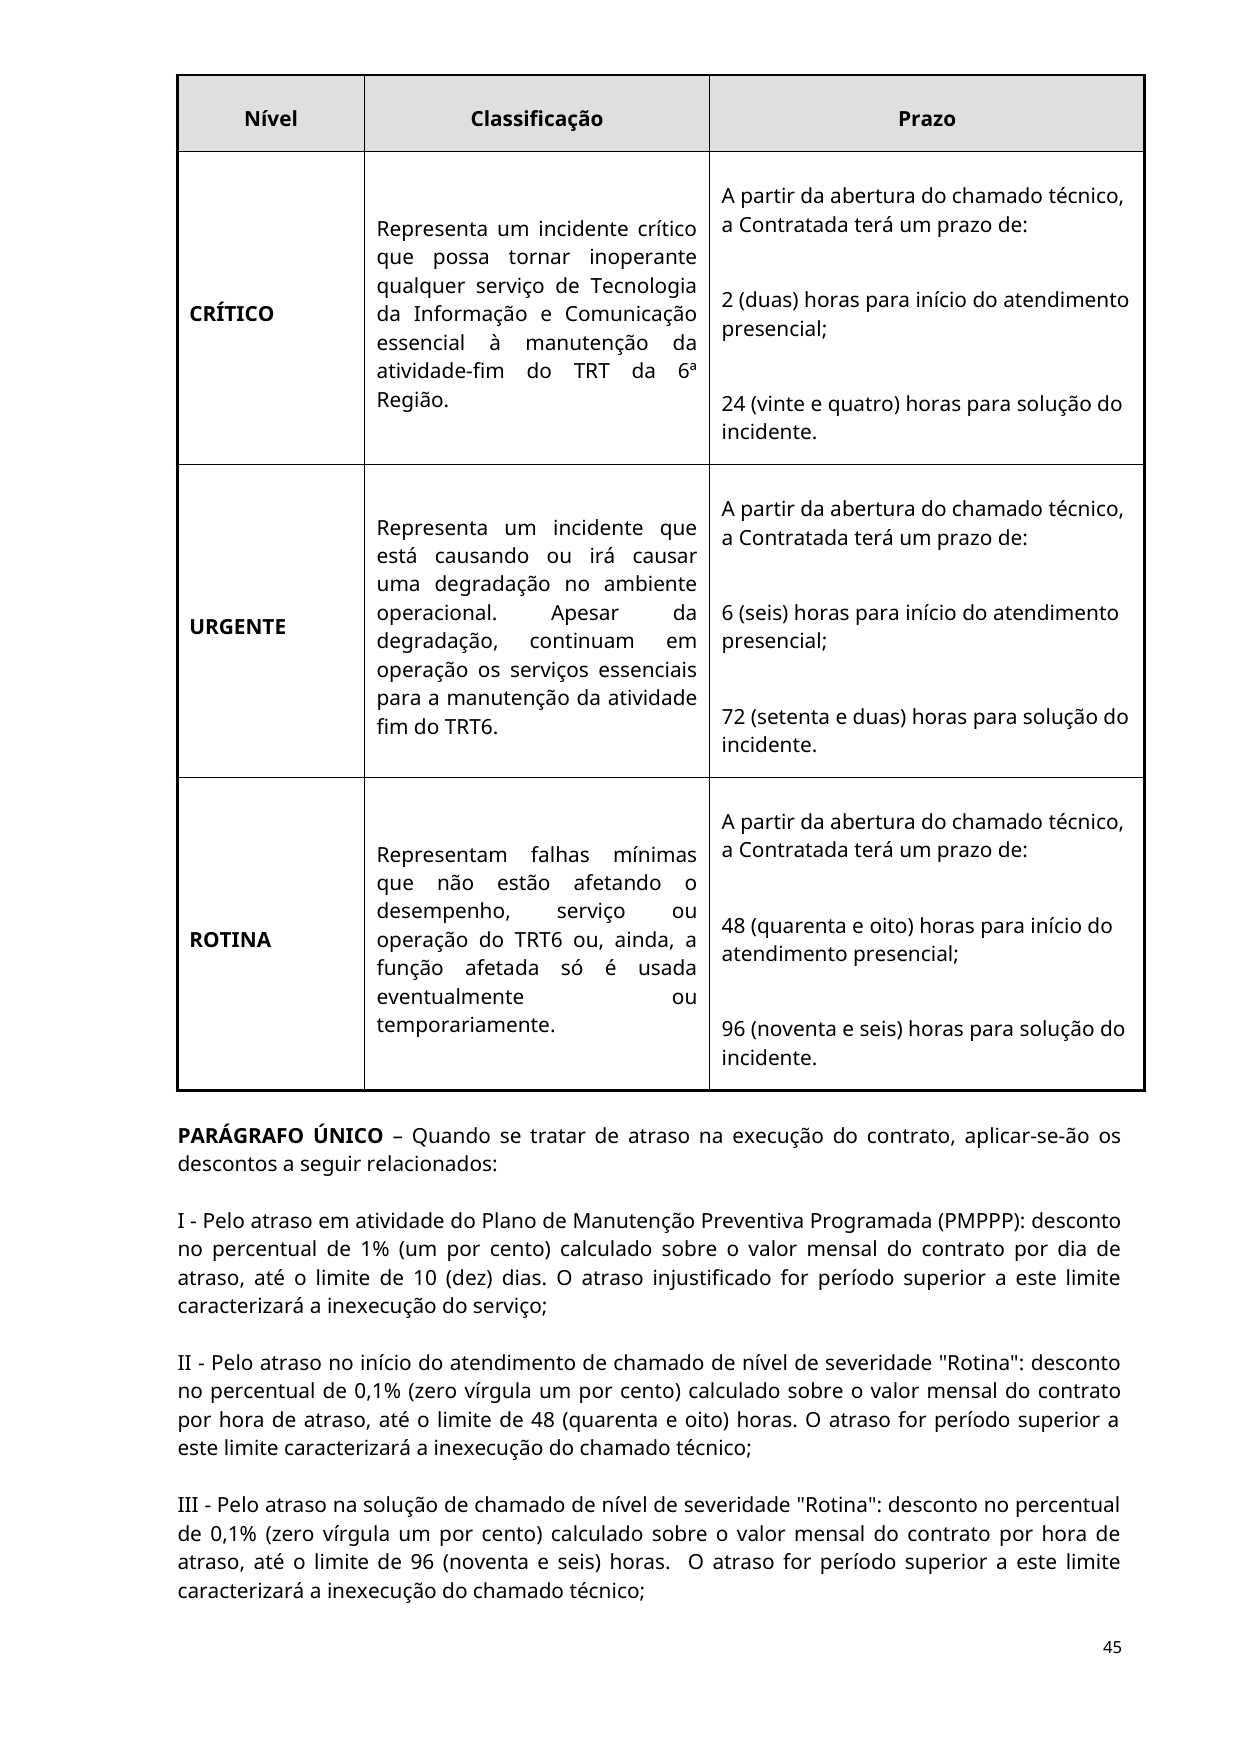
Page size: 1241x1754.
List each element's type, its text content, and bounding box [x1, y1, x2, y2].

table_cell URGENTE [179, 465, 364, 776]
table_cell Representa um incidente que está causando ou irá causar uma degradação no ambiente operacional. Apesar da degradação, continuam em operação os serviços essenciais para a manutenção da atividade fim do TRT6. [365, 465, 709, 776]
table_cell Prazo [710, 76, 1143, 151]
text PARÁGRAFO ÚNICO – Quando se tratar de atraso na execução do contrato, aplicar-se-ão os descontos a seguir relacionados: [177, 1121, 1122, 1178]
table_cell Classificação [365, 76, 709, 151]
table_cell Representam falhas mínimas que não estão afetando o desempenho, serviço ou operação do TRT6 ou, ainda, a função afetada só é usada eventualmente ou temporariamente. [365, 778, 709, 1089]
table_cell A partir da abertura do chamado técnico, a Contratada terá um prazo de: 48 (quarenta e oito) horas para início do atendimento presencial; 96 (noventa e seis) horas para solução do incidente. [710, 778, 1143, 1089]
table_cell Representa um incidente crítico que possa tornar inoperante qualquer serviço de Tecnologia da Informação e Comunicação essencial à manutenção da atividade-fim do TRT da 6ª Região. [365, 152, 709, 463]
table_cell CRÍTICO [179, 152, 364, 463]
table_cell ROTINA [179, 778, 364, 1089]
table_cell Nível [179, 76, 364, 151]
table_cell A partir da abertura do chamado técnico, a Contratada terá um prazo de: 6 (seis) horas para início do atendimento presencial; 72 (setenta e duas) horas para solução do incidente. [710, 465, 1143, 776]
text II - Pelo atraso no início do atendimento de chamado de nível de severidade "Rotina": desconto no percentual de 0,1% (zero vírgula um por cento) calculado sobre o valor mensal do contrato por hora de atraso, até o limite de 48 (quarenta e oito) horas. O atraso for período superior a este limite caracterizará a inexecução do chamado técnico; [177, 1348, 1122, 1462]
table_cell A partir da abertura do chamado técnico, a Contratada terá um prazo de: 2 (duas) horas para início do atendimento presencial; 24 (vinte e quatro) horas para solução do incidente. [710, 152, 1143, 463]
text I - Pelo atraso em atividade do Plano de Manutenção Preventiva Programada (PMPPP): desconto no percentual de 1% (um por cento) calculado sobre o valor mensal do contrato por dia de atraso, até o limite de 10 (dez) dias. O atraso injustificado for período superior a este limite caracterizará a inexecução do serviço; [177, 1206, 1122, 1320]
text III - Pelo atraso na solução de chamado de nível de severidade "Rotina": desconto no percentual de 0,1% (zero vírgula um por cento) calculado sobre o valor mensal do contrato por hora de atraso, até o limite de 96 (noventa e seis) horas. O atraso for período superior a este limite caracterizará a inexecução do chamado técnico; [177, 1490, 1122, 1604]
